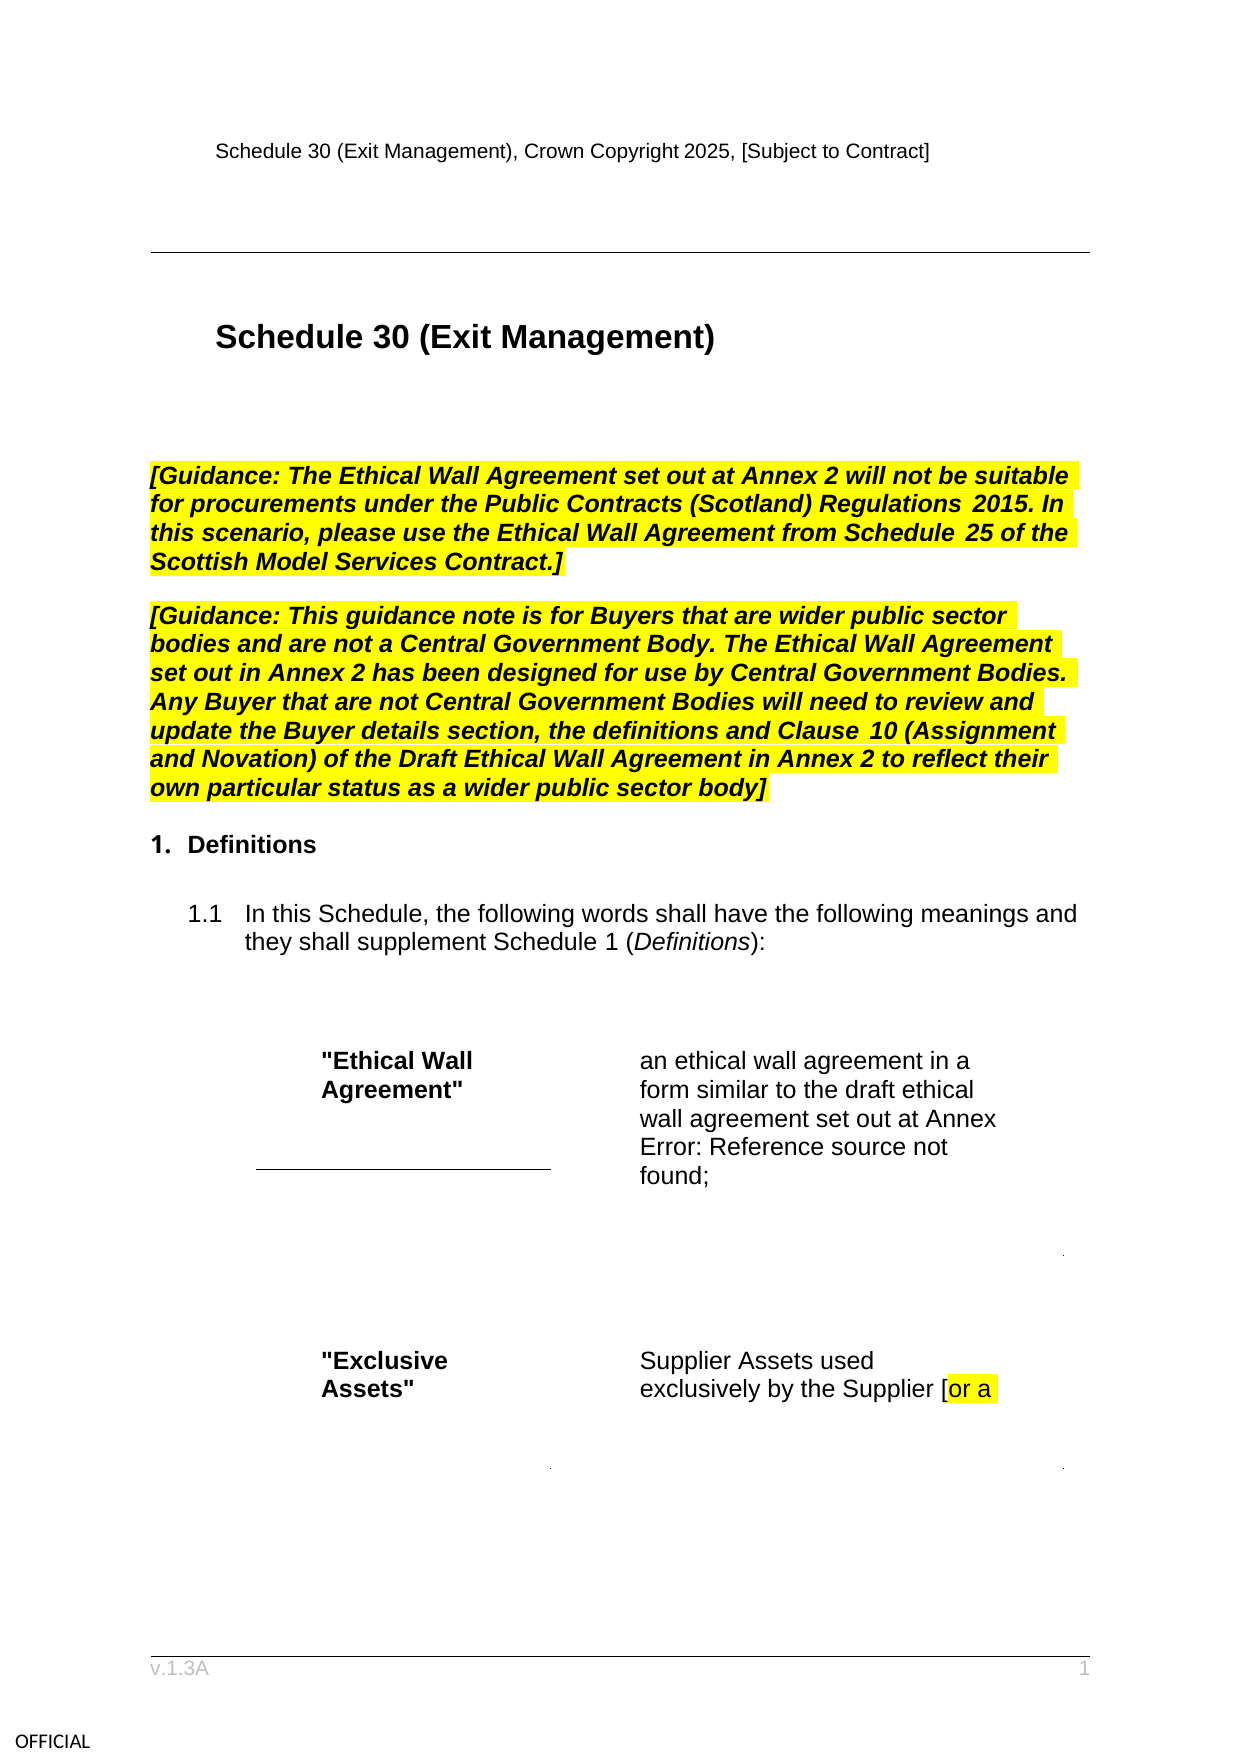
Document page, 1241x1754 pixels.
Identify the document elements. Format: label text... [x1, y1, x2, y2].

text [Guidance: The Ethical Wall Agreement set out at Annex 2 will not be suitable for procurements under the Public Contracts (Scotland) Regulations 2015. In this scenario, please use the Ethical Wall Agreement from Schedule 25 of the Scottish Model Services Contract.] [150, 461, 1090, 576]
text [Guidance: This guidance note is for Buyers that are wider public sector bodies and are not a Central Government Body. The Ethical Wall Agreement set out in Annex 2 has been designed for use by Central Government Bodies. Any Buyer that are not Central Government Bodies will need to review and update the Buyer details section, the definitions and Clause 10 (Assignment and Novation) of the Draft Ethical Wall Agreement in Annex 2 to reflect their own particular status as a wider public sector body] [150, 601, 1090, 802]
table_cell Supplier Assets used exclusively by the Supplier [or a [563, 1268, 1076, 1481]
table_header "Ethical Wall Agreement" [244, 969, 562, 1268]
table_header an ethical wall agreement in a form similar to the draft ethical wall agreement set out at Annex 2; [563, 969, 1076, 1268]
text Schedule 30 (Exit Management) [151, 254, 1089, 421]
list In this Schedule, the following words shall have the following meanings and they shall supplement Schedule 1 (Definitions): [187, 898, 1090, 956]
subtitle Definitions [150, 827, 1090, 861]
table_cell "Exclusive Assets" [244, 1268, 562, 1481]
